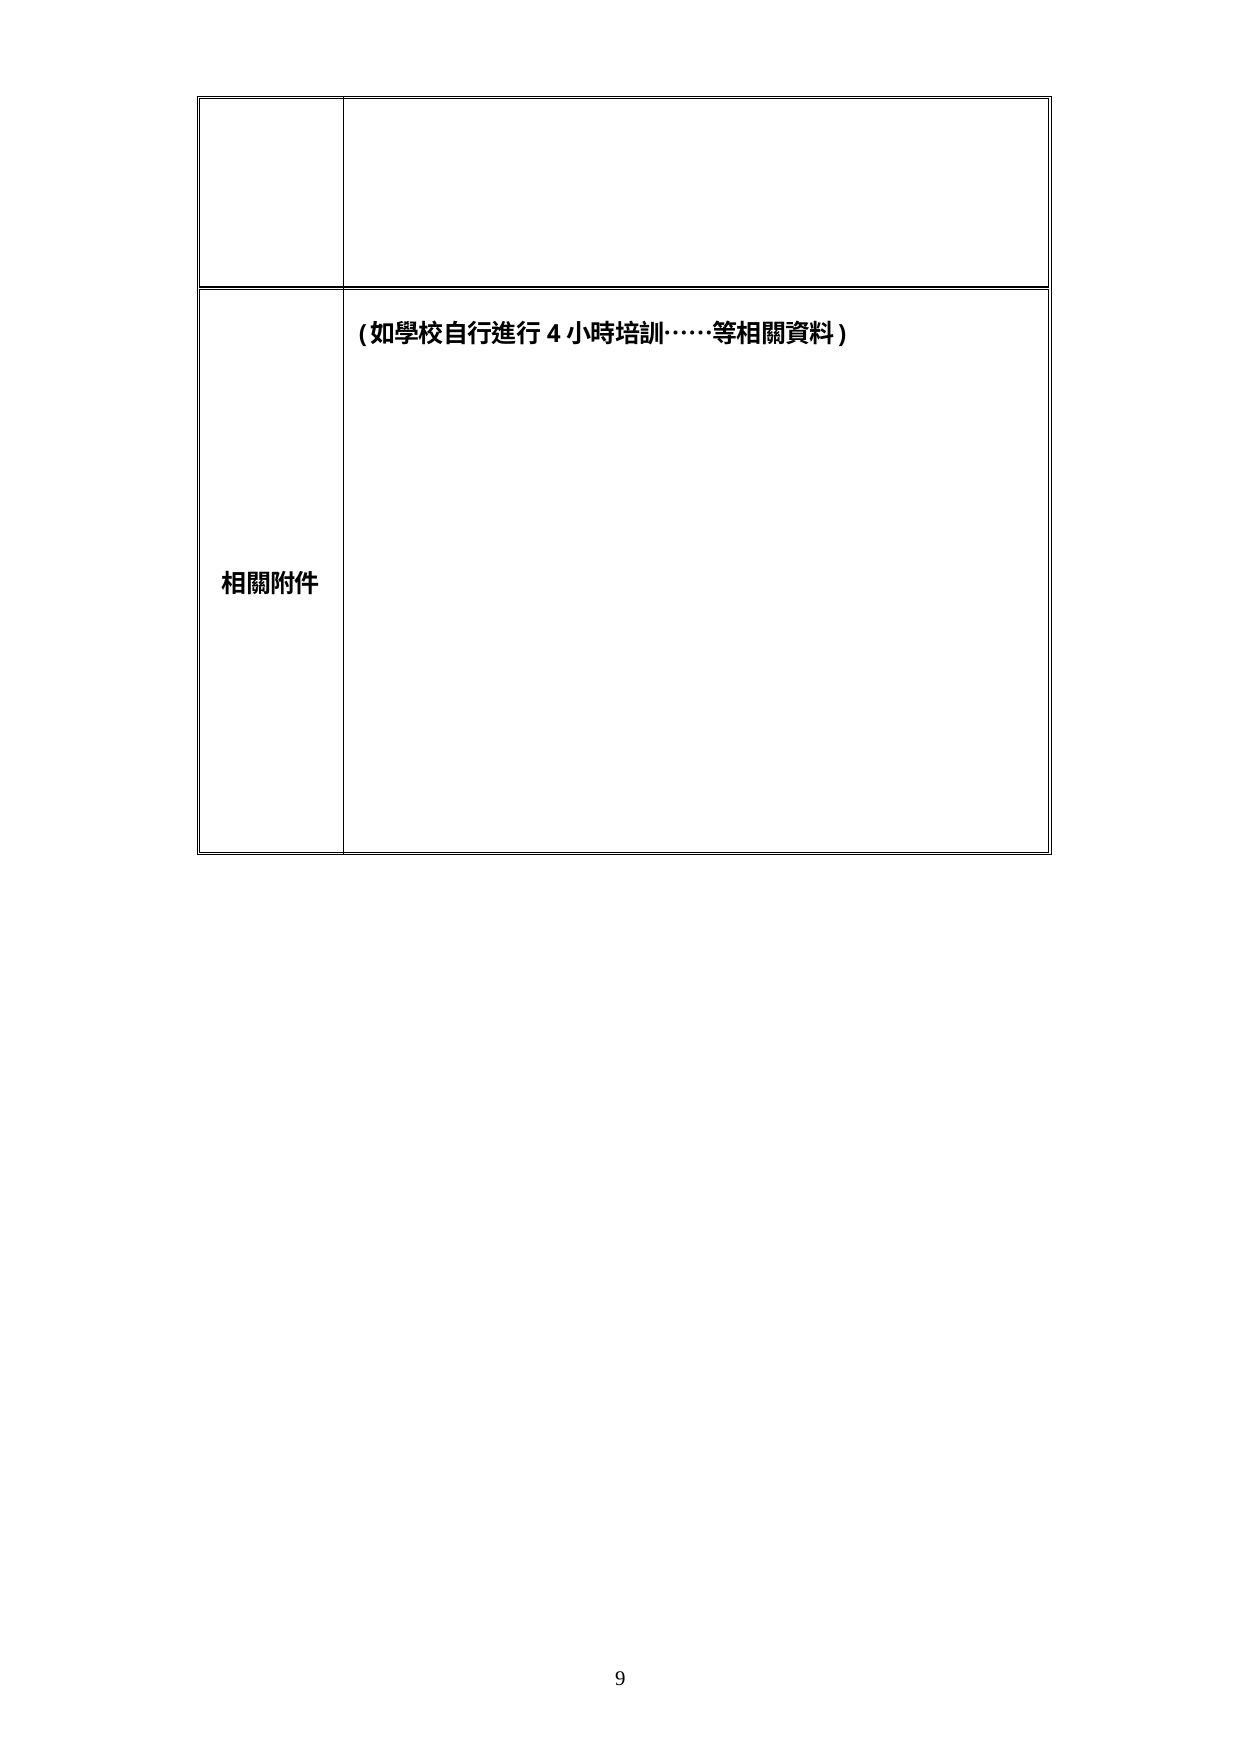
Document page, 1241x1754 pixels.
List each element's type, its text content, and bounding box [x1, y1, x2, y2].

table_cell [200, 99, 343, 286]
table_cell (如學校自行進行4小時培訓……等相關資料) [344, 290, 1048, 852]
table_cell [344, 99, 1048, 286]
table_cell 相關附件 [200, 290, 343, 852]
